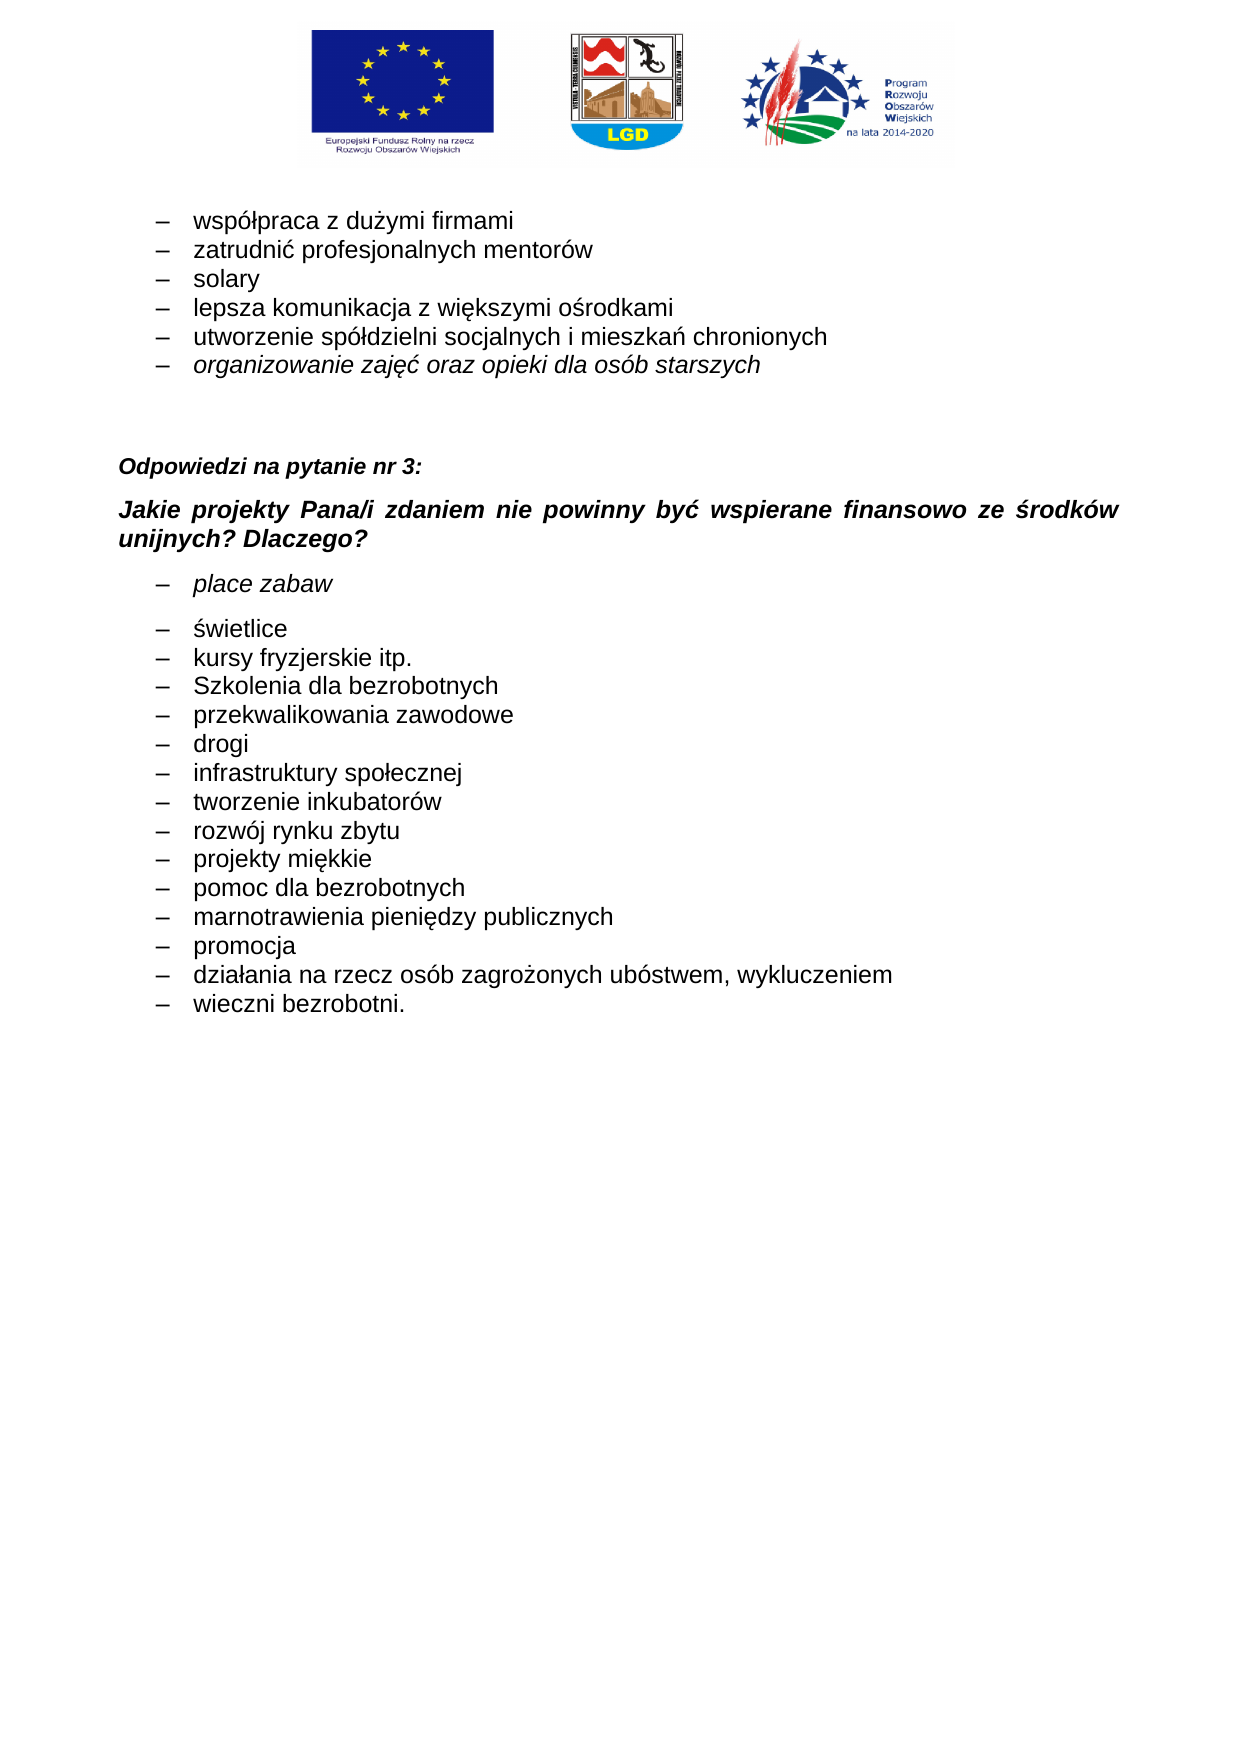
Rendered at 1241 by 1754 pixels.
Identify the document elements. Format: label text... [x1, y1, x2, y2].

list świetlice [156, 614, 1122, 642]
list współpraca z dużymi firmami [156, 206, 1122, 235]
list przekwalikowania zawodowe [156, 700, 1122, 729]
text Odpowiedzi na pytanie nr 3: [118, 453, 1122, 479]
list wieczni bezrobotni. [156, 989, 1122, 1018]
list kursy fryzjerskie itp. [156, 642, 1122, 671]
list tworzenie inkubatorów [156, 787, 1122, 816]
list pomoc dla bezrobotnych [156, 873, 1122, 902]
list drogi [156, 729, 1122, 758]
picture [297, 21, 956, 168]
list Szkolenia dla bezrobotnych [156, 671, 1122, 700]
list utworzenie spółdzielni socjalnych i mieszkań chronionych [156, 321, 1122, 350]
text Jakie projekty Pana/i zdaniem nie powinny być wspierane finansowo ze środków unijnych? Dlaczego? [118, 495, 1122, 553]
list działania na rzecz osób zagrożonych ubóstwem, wykluczeniem [156, 960, 1122, 989]
list promocja [156, 931, 1122, 960]
list organizowanie zajęć oraz opieki dla osób starszych [156, 350, 1122, 379]
list projekty miękkie [156, 844, 1122, 873]
list solary [156, 264, 1122, 293]
list zatrudnić profesjonalnych mentorów [156, 235, 1122, 264]
list marnotrawienia pieniędzy publicznych [156, 902, 1122, 931]
list infrastruktury społecznej [156, 758, 1122, 787]
list lepsza komunikacja z większymi ośrodkami [156, 293, 1122, 321]
list place zabaw [156, 569, 1122, 598]
list rozwój rynku zbytu [156, 816, 1122, 844]
